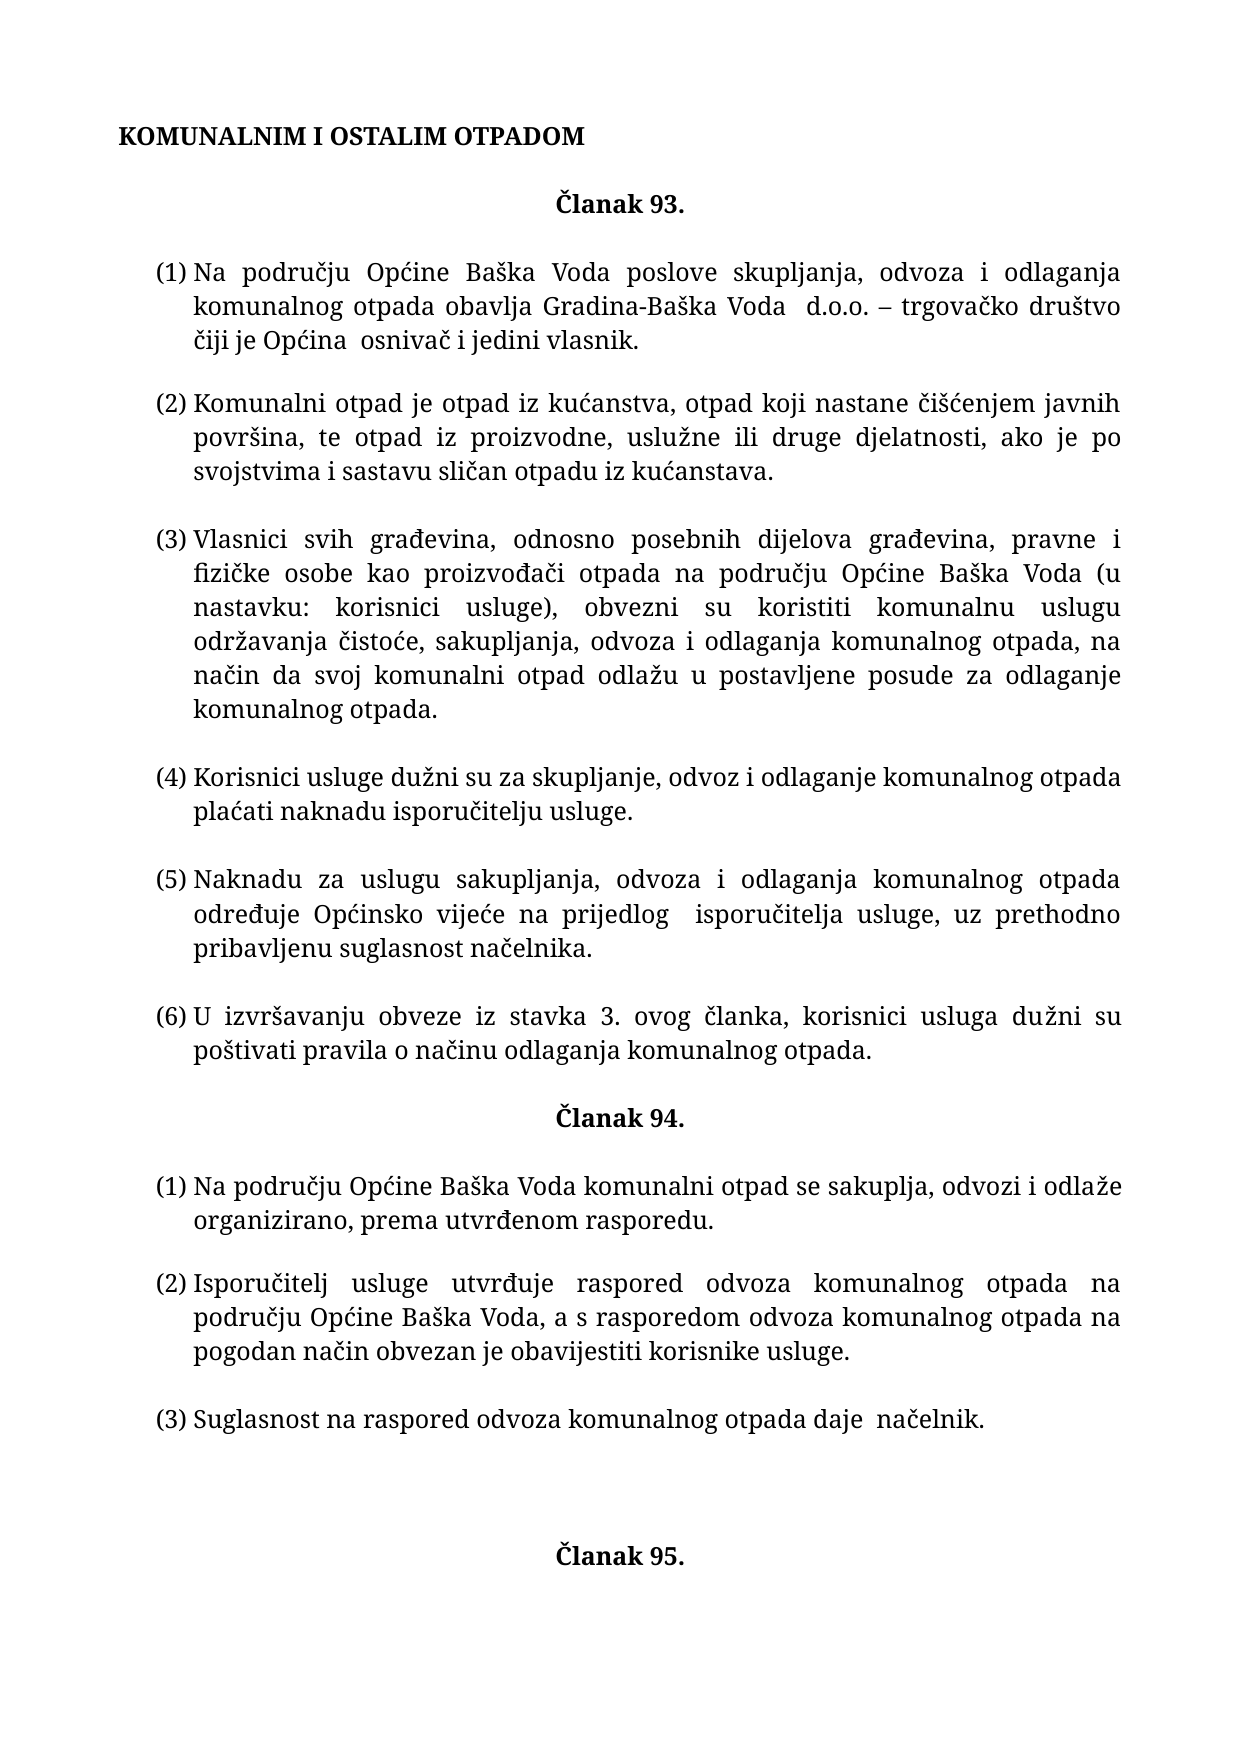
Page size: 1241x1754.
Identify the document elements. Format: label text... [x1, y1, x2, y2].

list Vlasnici svih građevina, odnosno posebnih dijelova građevina, pravne i fizičke osobe kao proizvođači otpada na području Općine Baška Voda (u nastavku: korisnici usluge), obvezni su koristiti komunalnu uslugu održavanja čistoće, sakupljanja, odvoza i odlaganja komunalnog otpada, na način da svoj komunalni otpad odlažu u postavljene posude za odlaganje komunalnog otpada. [156, 522, 1122, 726]
text KOMUNALNIM I OSTALIM OTPADOM [118, 118, 1122, 152]
text Članak 93. [118, 186, 1122, 220]
list Korisnici usluge dužni su za skupljanje, odvoz i odlaganje komunalnog otpada plaćati naknadu isporučitelju usluge. [156, 760, 1122, 828]
list Na području Općine Baška Voda komunalni otpad se sakuplja, odvozi i odlaže organizirano, prema utvrđenom rasporedu. [156, 1169, 1122, 1237]
text Članak 94. [118, 1101, 1122, 1135]
list Komunalni otpad je otpad iz kućanstva, otpad koji nastane čišćenjem javnih površina, te otpad iz proizvodne, uslužne ili druge djelatnosti, ako je po svojstvima i sastavu sličan otpadu iz kućanstava. [156, 385, 1122, 487]
list Suglasnost na raspored odvoza komunalnog otpada daje načelnik. [156, 1402, 1122, 1436]
list Isporučitelj usluge utvrđuje raspored odvoza komunalnog otpada na području Općine Baška Voda, a s rasporedom odvoza komunalnog otpada na pogodan način obvezan je obavijestiti korisnike usluge. [156, 1266, 1122, 1368]
list Naknadu za uslugu sakupljanja, odvoza i odlaganja komunalnog otpada određuje Općinsko vijeće na prijedlog isporučitelja usluge, uz prethodno pribavljenu suglasnost načelnika. [156, 862, 1122, 964]
list Na području Općine Baška Voda poslove skupljanja, odvoza i odlaganja komunalnog otpada obavlja Gradina-Baška Voda d.o.o. – trgovačko društvo čiji je Općina osnivač i jedini vlasnik. [156, 254, 1122, 357]
text Članak 95. [118, 1538, 1122, 1572]
list U izvršavanju obveze iz stavka 3. ovog članka, korisnici usluga dužni su poštivati pravila o načinu odlaganja komunalnog otpada. [156, 998, 1122, 1067]
